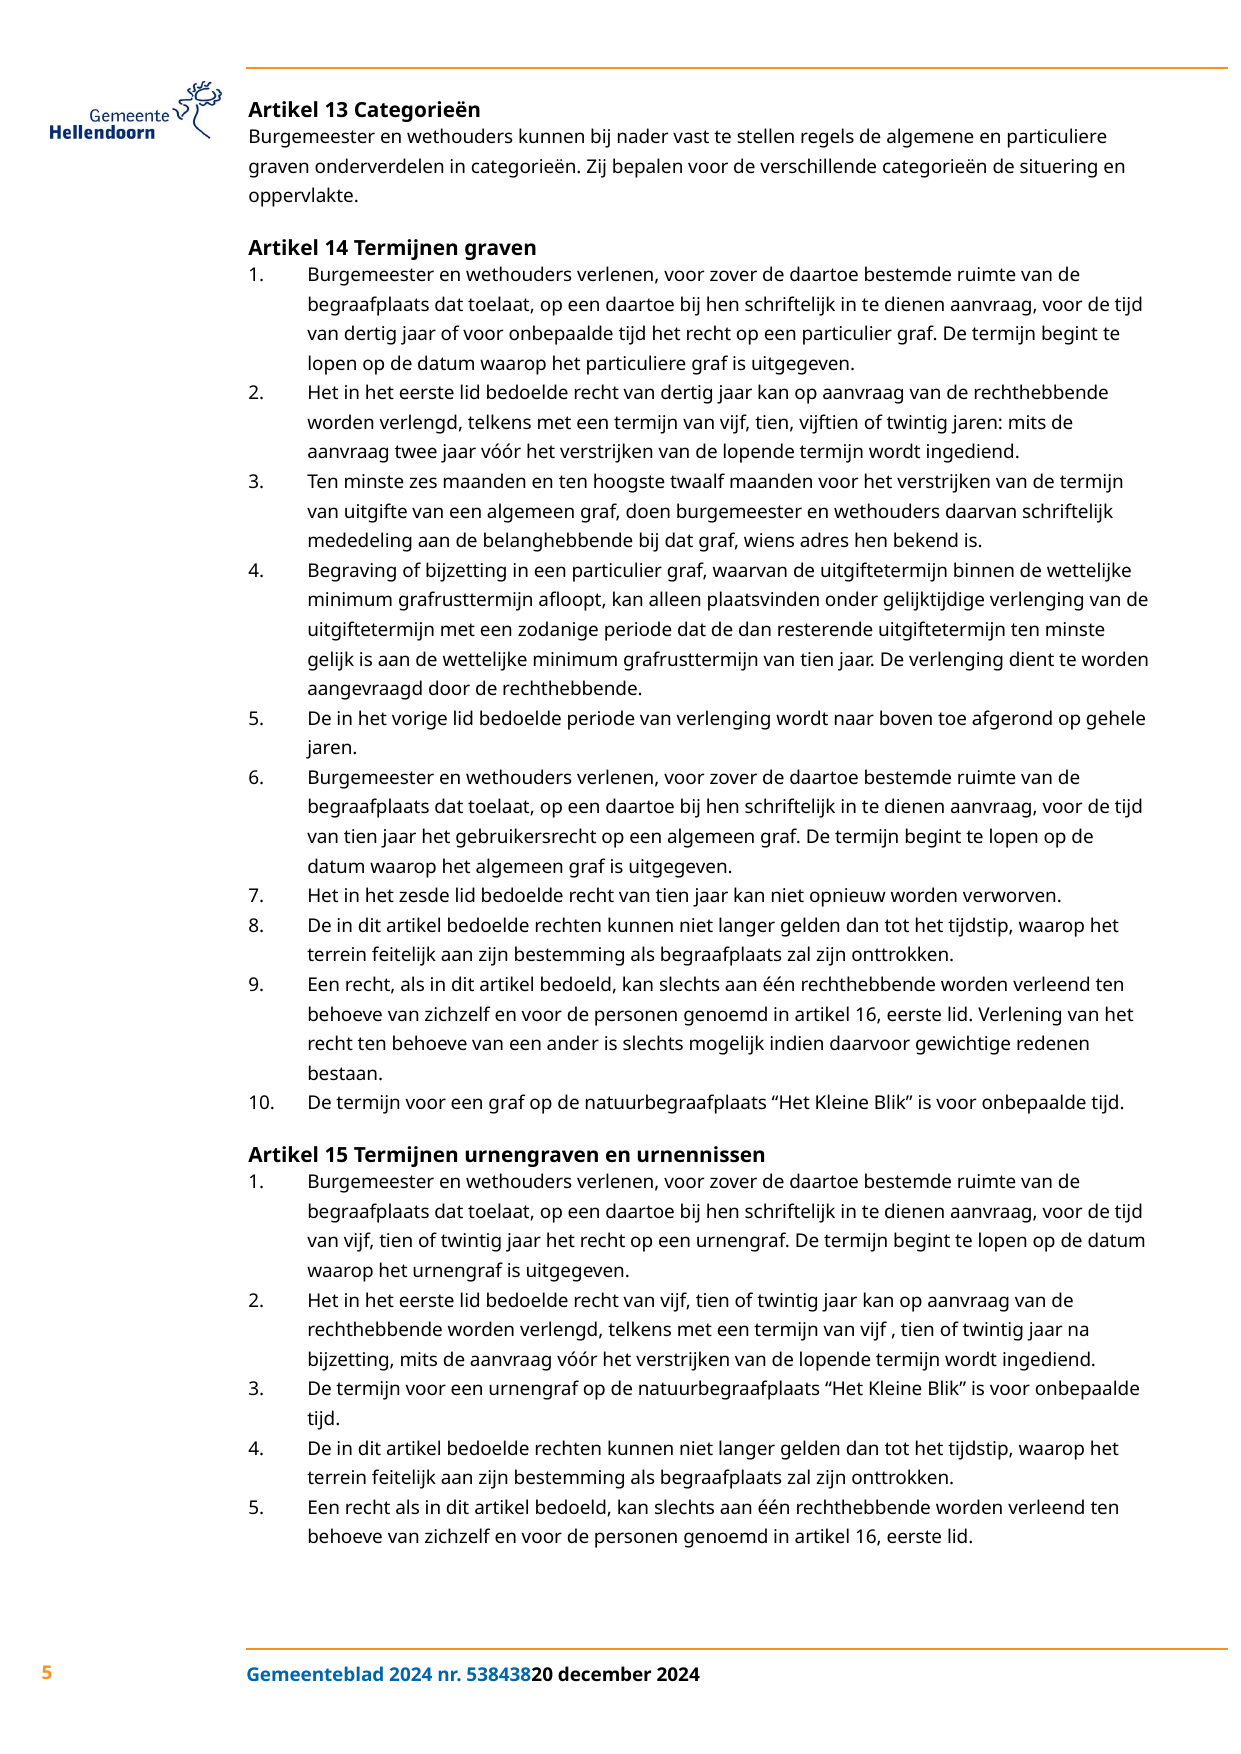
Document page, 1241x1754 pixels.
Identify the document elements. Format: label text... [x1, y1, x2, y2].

list Burgemeester en wethouders verlenen, voor zover de daartoe bestemde ruimte van de begraafplaats dat toelaat, op een daartoe bij hen schriftelijk in te dienen aanvraag, voor de tijd van vijf, tien of twintig jaar het recht op een urnengraf. De termijn begint te lopen op de datum waarop het urnengraf is uitgegeven. [248, 1168, 1152, 1283]
text Artikel 14 Termijnen graven [248, 233, 1152, 261]
list Burgemeester en wethouders verlenen, voor zover de daartoe bestemde ruimte van de begraafplaats dat toelaat, op een daartoe bij hen schriftelijk in te dienen aanvraag, voor de tijd van dertig jaar of voor onbepaalde tijd het recht op een particulier graf. De termijn begint te lopen op de datum waarop het particuliere graf is uitgegeven. [248, 261, 1152, 376]
list De termijn voor een graf op de natuurbegraafplaats “Het Kleine Blik” is voor onbepaalde tijd. [248, 1089, 1152, 1115]
list De in dit artikel bedoelde rechten kunnen niet langer gelden dan tot het tijdstip, waarop het terrein feitelijk aan zijn bestemming als begraafplaats zal zijn onttrokken. [248, 1435, 1152, 1490]
list De in het vorige lid bedoelde periode van verlenging wordt naar boven toe afgerond op gehele jaren. [248, 705, 1152, 760]
list Het in het eerste lid bedoelde recht van vijf, tien of twintig jaar kan op aanvraag van de rechthebbende worden verlengd, telkens met een termijn van vijf , tien of twintig jaar na bijzetting, mits de aanvraag vóór het verstrijken van de lopende termijn wordt ingediend. [248, 1287, 1152, 1372]
list Een recht, als in dit artikel bedoeld, kan slechts aan één rechthebbende worden verleend ten behoeve van zichzelf en voor de personen genoemd in artikel 16, eerste lid. Verlening van het recht ten behoeve van een ander is slechts mogelijk indien daarvoor gewichtige redenen bestaan. [248, 971, 1152, 1086]
list Het in het zesde lid bedoelde recht van tien jaar kan niet opnieuw worden verworven. [248, 882, 1152, 908]
text Burgemeester en wethouders kunnen bij nader vast te stellen regels de algemene en particuliere graven onderverdelen in categorieën. Zij bepalen voor de verschillende categorieën de situering en oppervlakte. [248, 123, 1152, 208]
list De in dit artikel bedoelde rechten kunnen niet langer gelden dan tot het tijdstip, waarop het terrein feitelijk aan zijn bestemming als begraafplaats zal zijn onttrokken. [248, 912, 1152, 967]
list Begraving of bijzetting in een particulier graf, waarvan de uitgiftetermijn binnen de wettelijke minimum grafrusttermijn afloopt, kan alleen plaatsvinden onder gelijktijdige verlenging van de uitgiftetermijn met een zodanige periode dat de dan resterende uitgiftetermijn ten minste gelijk is aan de wettelijke minimum grafrusttermijn van tien jaar. De verlenging dient te worden aangevraagd door de rechthebbende. [248, 557, 1152, 701]
picture [41, 47, 231, 172]
list Burgemeester en wethouders verlenen, voor zover de daartoe bestemde ruimte van de begraafplaats dat toelaat, op een daartoe bij hen schriftelijk in te dienen aanvraag, voor de tijd van tien jaar het gebruikersrecht op een algemeen graf. De termijn begint te lopen op de datum waarop het algemeen graf is uitgegeven. [248, 764, 1152, 879]
list De termijn voor een urnengraf op de natuurbegraafplaats “Het Kleine Blik” is voor onbepaalde tijd. [248, 1376, 1152, 1431]
list Een recht als in dit artikel bedoeld, kan slechts aan één rechthebbende worden verleend ten behoeve van zichzelf en voor de personen genoemd in artikel 16, eerste lid. [248, 1494, 1152, 1549]
list Ten minste zes maanden en ten hoogste twaalf maanden voor het verstrijken van de termijn van uitgifte van een algemeen graf, doen burgemeester en wethouders daarvan schriftelijk mededeling aan de belanghebbende bij dat graf, wiens adres hen bekend is. [248, 468, 1152, 553]
text Artikel 13 Categorieën [248, 95, 1152, 123]
text Artikel 15 Termijnen urnengraven en urnennissen [248, 1140, 1152, 1168]
list Het in het eerste lid bedoelde recht van dertig jaar kan op aanvraag van de rechthebbende worden verlengd, telkens met een termijn van vijf, tien, vijftien of twintig jaren: mits de aanvraag twee jaar vóór het verstrijken van de lopende termijn wordt ingediend. [248, 379, 1152, 464]
